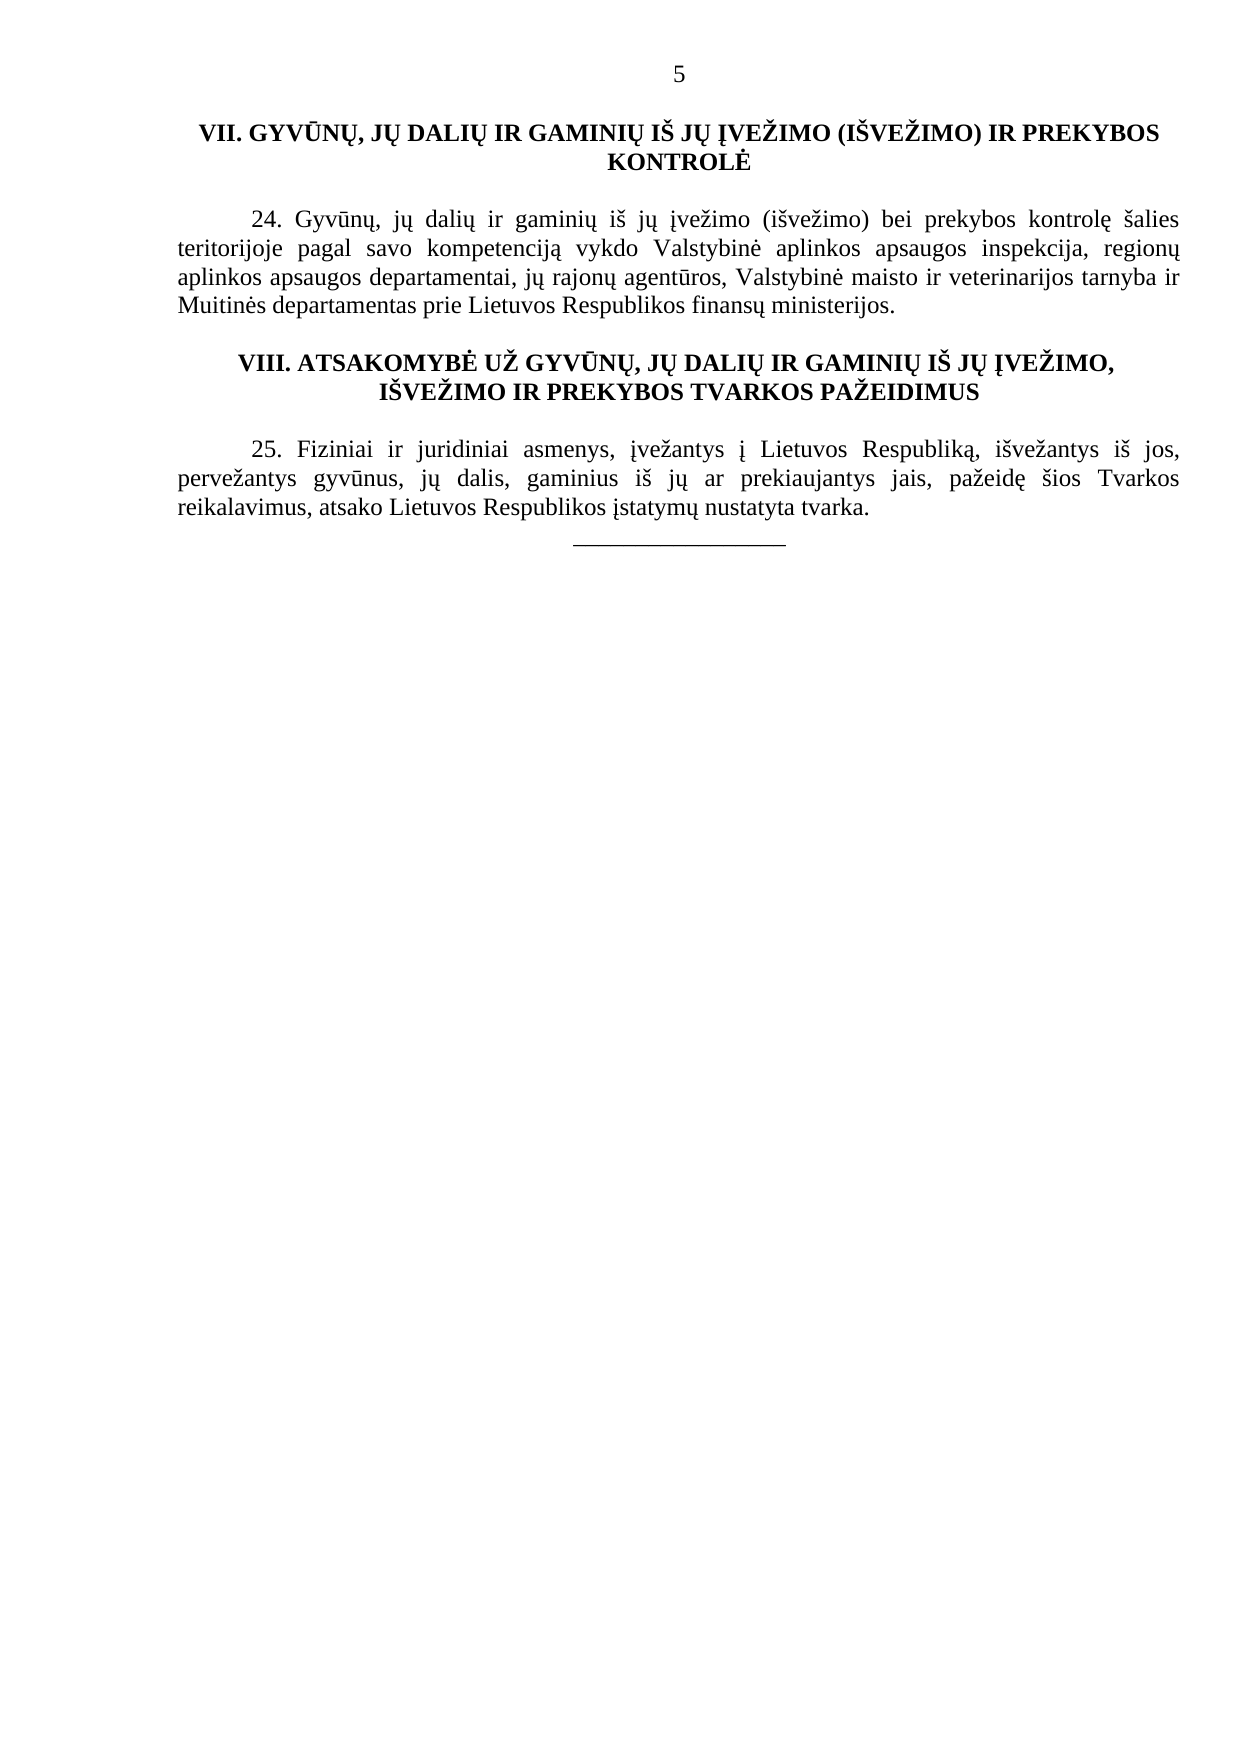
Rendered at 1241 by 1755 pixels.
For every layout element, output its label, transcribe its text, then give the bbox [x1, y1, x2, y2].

text 25. Fiziniai ir juridiniai asmenys, įvežantys į Lietuvos Respubliką, išvežantys iš jos, pervežantys gyvūnus, jų dalis, gaminius iš jų ar prekiaujantys jais, pažeidę šios Tvarkos reikalavimus, atsako Lietuvos Respublikos įstatymų nustatyta tvarka. [177, 434, 1181, 521]
text VIII. Atsakomybė už gyvūnų, jų dalių ir gaminių iš jų įvežimo, [177, 348, 1181, 377]
text VII. Gyvūnų, jų dalių ir gaminių iš jų įvežimo (išvežimo) ir prekybos kontrolė [177, 118, 1181, 176]
text 24. Gyvūnų, jų dalių ir gaminių iš jų įvežimo (išvežimo) bei prekybos kontrolę šalies teritorijoje pagal savo kompetenciją vykdo Valstybinė aplinkos apsaugos inspekcija, regionų aplinkos apsaugos departamentai, jų rajonų agentūros, Valstybinė maisto ir veterinarijos tarnyba ir Muitinės departamentas prie Lietuvos Respublikos finansų ministerijos. [177, 204, 1181, 319]
text išvežimo ir prekybos tvarkos pažeidimus [177, 377, 1181, 406]
text _________________ [177, 521, 1181, 549]
